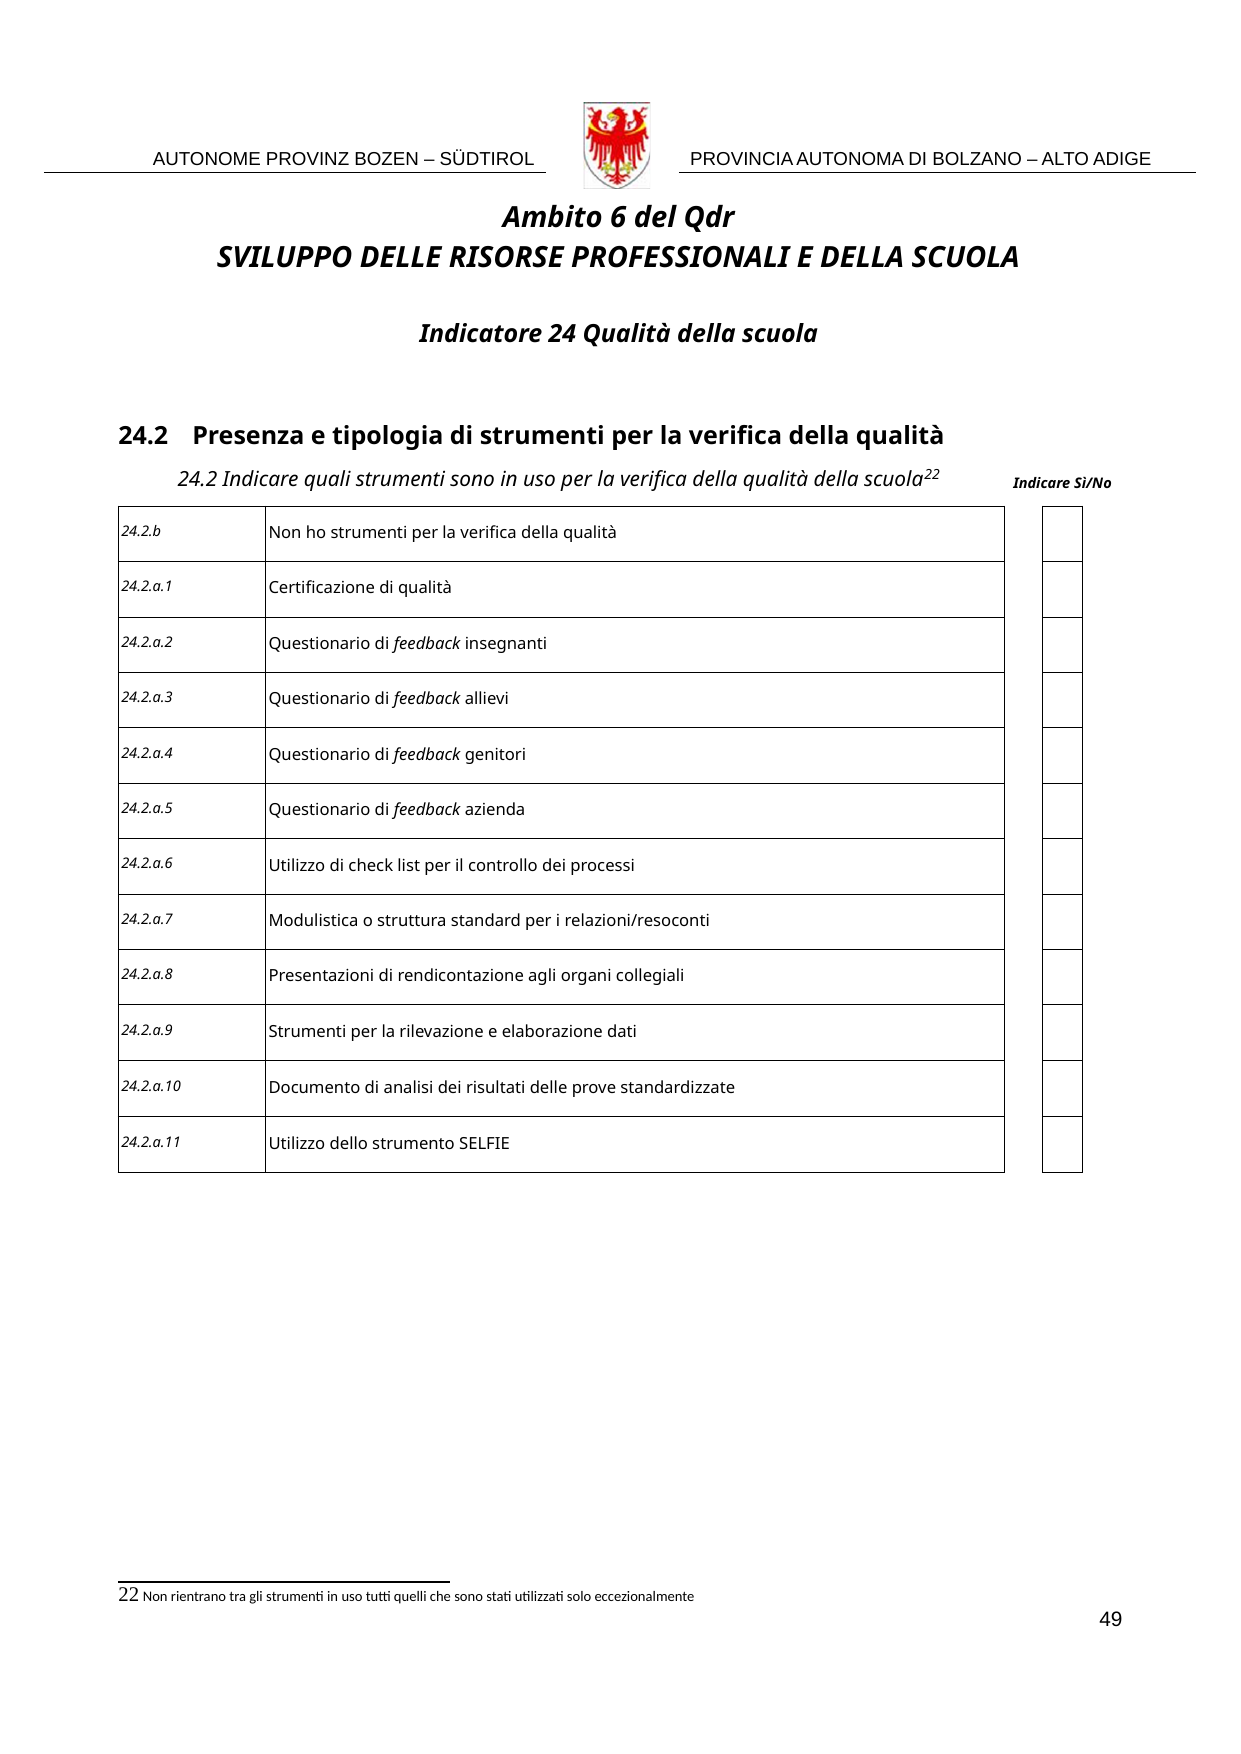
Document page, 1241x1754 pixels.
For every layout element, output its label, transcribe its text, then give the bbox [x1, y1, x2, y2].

table_cell [1005, 949, 1042, 1004]
table_cell Presentazioni di rendicontazione agli organi collegiali [266, 950, 1004, 1004]
table_cell 24.2.a.11 [119, 1117, 265, 1172]
table_cell [1043, 673, 1082, 727]
table_cell Indicare Sì/No [1004, 465, 1122, 506]
table_cell Utilizzo di check list per il controllo dei processi [266, 839, 1004, 893]
table_cell 24.2 Indicare quali strumenti sono in uso per la verifica della qualità della scuola [118, 465, 1004, 506]
table_cell 24.2.a.6 [119, 839, 265, 893]
table_cell [1043, 895, 1082, 949]
table_cell [1005, 616, 1042, 672]
table_header 24.2 Presenza e tipologia di strumenti per la verifica della qualità [118, 418, 1122, 464]
table_cell [1043, 507, 1082, 561]
table_cell [1005, 1004, 1042, 1060]
table_cell 24.2.a.5 [119, 784, 265, 838]
table_cell [1083, 506, 1122, 561]
table_cell 24.2.a.9 [119, 1005, 265, 1060]
table_cell Strumenti per la rilevazione e elaborazione dati [266, 1005, 1004, 1060]
table_cell 24.2.a.3 [119, 673, 265, 727]
table_cell Utilizzo dello strumento SELFIE [266, 1117, 1004, 1172]
table_cell [1043, 784, 1082, 838]
table_cell Questionario di feedback insegnanti [266, 618, 1004, 672]
table_cell Documento di analisi dei risultati delle prove standardizzate [266, 1061, 1004, 1116]
table_cell [1043, 618, 1082, 672]
table_cell [1043, 1005, 1082, 1060]
table_cell [1005, 727, 1042, 783]
table_cell [1005, 783, 1042, 838]
table_cell 24.2.a.10 [119, 1061, 265, 1116]
table_cell 24.2.a.8 [119, 950, 265, 1004]
table_cell [1043, 1117, 1082, 1172]
table_cell [1083, 727, 1122, 783]
table_cell [1005, 894, 1042, 949]
table_cell [1083, 894, 1122, 949]
table_cell [1083, 561, 1122, 616]
text Indicatore 24 Qualità della scuola [118, 316, 1122, 350]
table_cell 24.2.a.2 [119, 618, 265, 672]
table_cell [1083, 672, 1122, 727]
table_cell [1083, 1004, 1122, 1060]
table_cell [1083, 1116, 1122, 1172]
table_cell [1005, 1060, 1042, 1116]
table_cell [1005, 506, 1042, 561]
table_cell Non ho strumenti per la verifica della qualità [266, 507, 1004, 561]
table_cell 24.2.a.1 [119, 562, 265, 616]
table_cell 24.2.a.7 [119, 895, 265, 949]
table_cell Questionario di feedback genitori [266, 728, 1004, 783]
table_cell [1005, 838, 1042, 893]
table_cell [1083, 783, 1122, 838]
table_cell [1043, 950, 1082, 1004]
table_cell [1005, 1116, 1042, 1172]
table_cell [1083, 949, 1122, 1004]
table_cell [1043, 1061, 1082, 1116]
table_cell [1005, 672, 1042, 727]
table_cell 24.2.b [119, 507, 265, 561]
table_cell [1043, 839, 1082, 893]
table_cell [1043, 728, 1082, 783]
text SVILUPPO DELLE RISORSE PROFESSIONALI E DELLA SCUOLA [118, 236, 1122, 276]
table_cell Questionario di feedback azienda [266, 784, 1004, 838]
table_cell [1083, 1060, 1122, 1116]
table_cell [1005, 561, 1042, 616]
text Ambito 6 del Qdr [118, 197, 1122, 236]
table_cell Certificazione di qualità [266, 562, 1004, 616]
table_cell Modulistica o struttura standard per i relazioni/resoconti [266, 895, 1004, 949]
table_cell 24.2.a.4 [119, 728, 265, 783]
table_cell [1083, 616, 1122, 672]
table_cell Questionario di feedback allievi [266, 673, 1004, 727]
table_cell [1043, 562, 1082, 616]
table_cell [1083, 838, 1122, 893]
